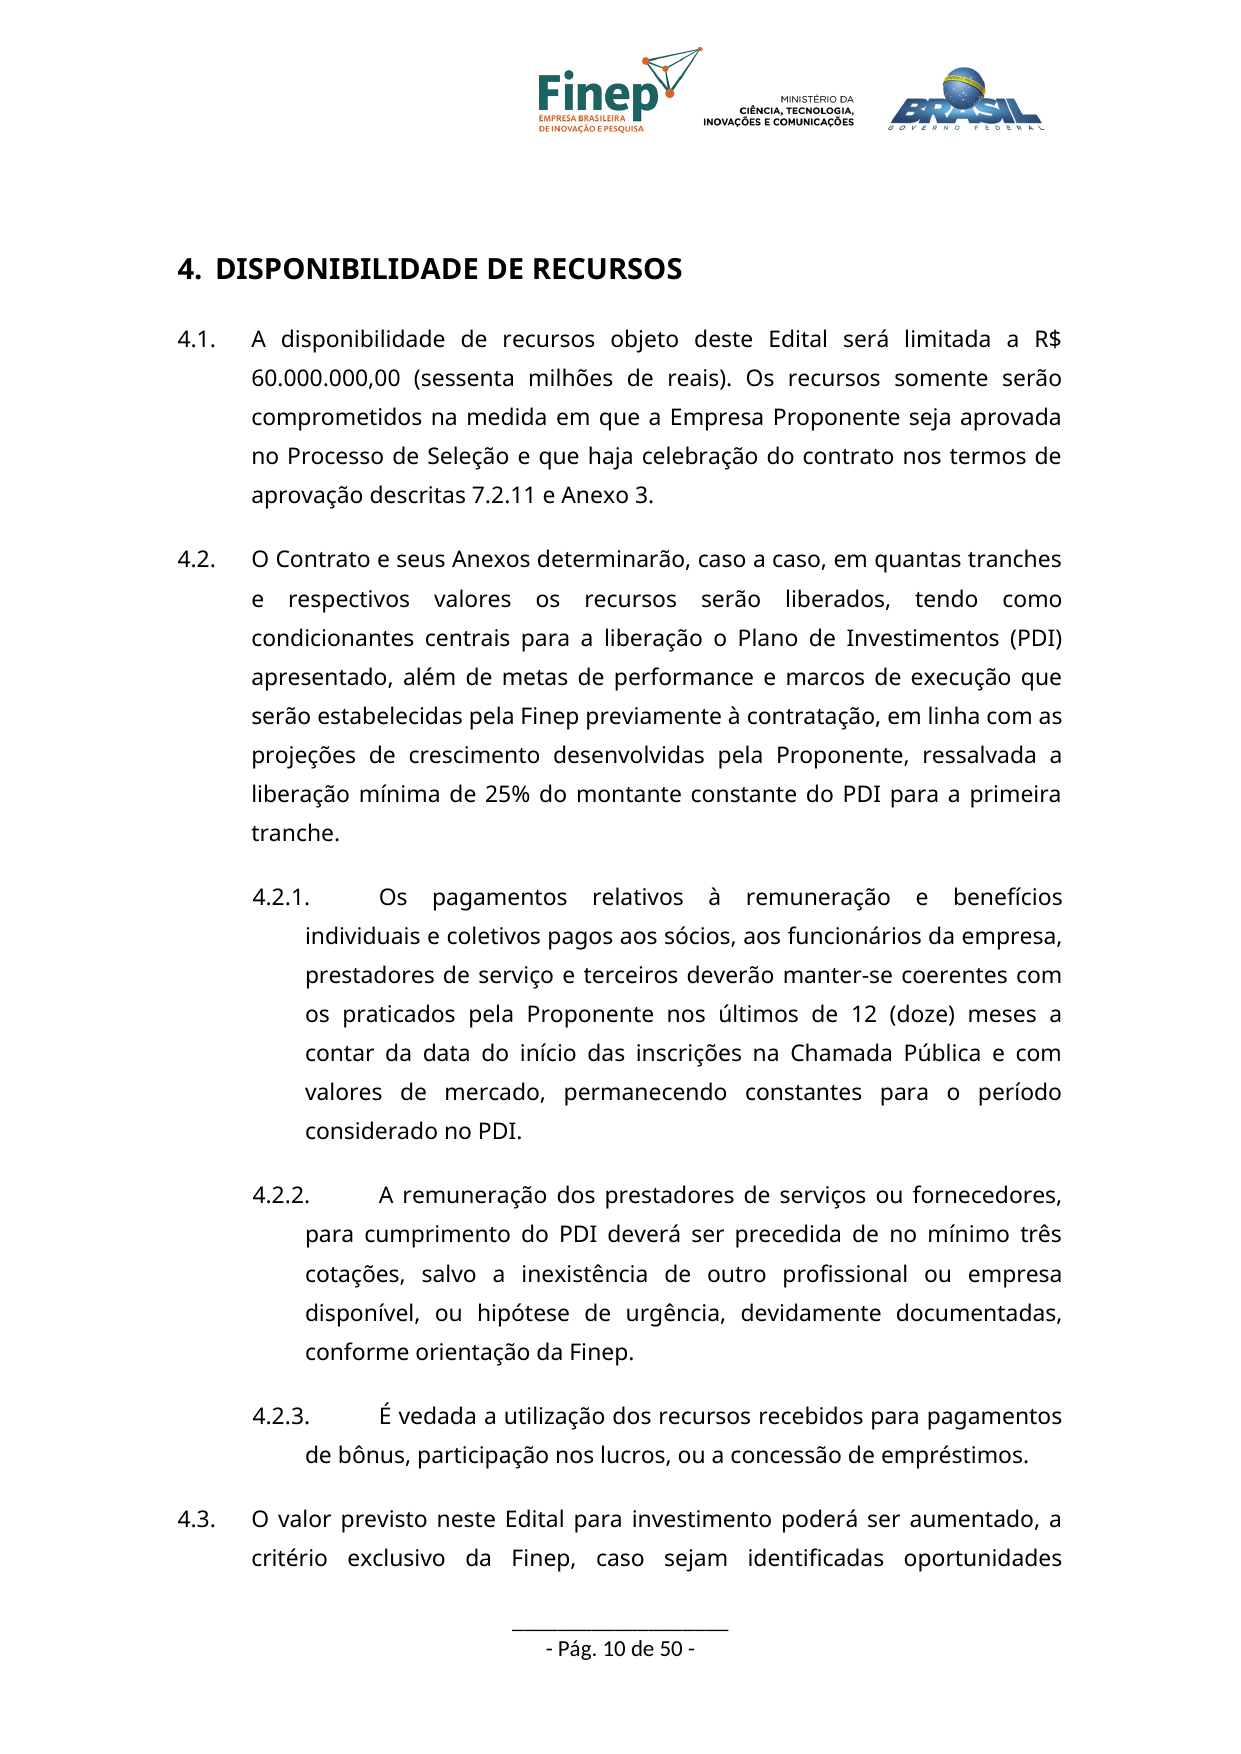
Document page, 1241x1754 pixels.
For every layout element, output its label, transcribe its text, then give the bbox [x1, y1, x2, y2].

list DISPONIBILIDADE DE RECURSOS [177, 248, 1063, 288]
list Os pagamentos relativos à remuneração e benefícios individuais e coletivos pagos aos sócios, aos funcionários da empresa, prestadores de serviço e terceiros deverão manter-se coerentes com os praticados pela Proponente nos últimos de 12 (doze) meses a contar da data do início das inscrições na Chamada Pública e com valores de mercado, permanecendo constantes para o período considerado no PDI. [252, 881, 1063, 1147]
list O valor previsto neste Edital para investimento poderá ser aumentado, a critério exclusivo da Finep, caso sejam identificadas oportunidades [177, 1503, 1063, 1573]
list A remuneração dos prestadores de serviços ou fornecedores, para cumprimento do PDI deverá ser precedida de no mínimo três cotações, salvo a inexistência de outro profissional ou empresa disponível, ou hipótese de urgência, devidamente documentadas, conforme orientação da Finep. [252, 1179, 1063, 1367]
list A disponibilidade de recursos objeto deste Edital será limitada a R$ 60.000.000,00 (sessenta milhões de reais). Os recursos somente serão comprometidos na medida em que a Empresa Proponente seja aprovada no Processo de Seleção e que haja celebração do contrato nos termos de aprovação descritas 7.2.11 e Anexo 3. [177, 323, 1063, 511]
list O Contrato e seus Anexos determinarão, caso a caso, em quantas tranches e respectivos valores os recursos serão liberados, tendo como condicionantes centrais para a liberação o Plano de Investimentos (PDI) apresentado, além de metas de performance e marcos de execução que serão estabelecidas pela Finep previamente à contratação, em linha com as projeções de crescimento desenvolvidas pela Proponente, ressalvada a liberação mínima de 25% do montante constante do PDI para a primeira tranche. [177, 543, 1063, 848]
list É vedada a utilização dos recursos recebidos para pagamentos de bônus, participação nos lucros, ou a concessão de empréstimos. [252, 1400, 1063, 1470]
